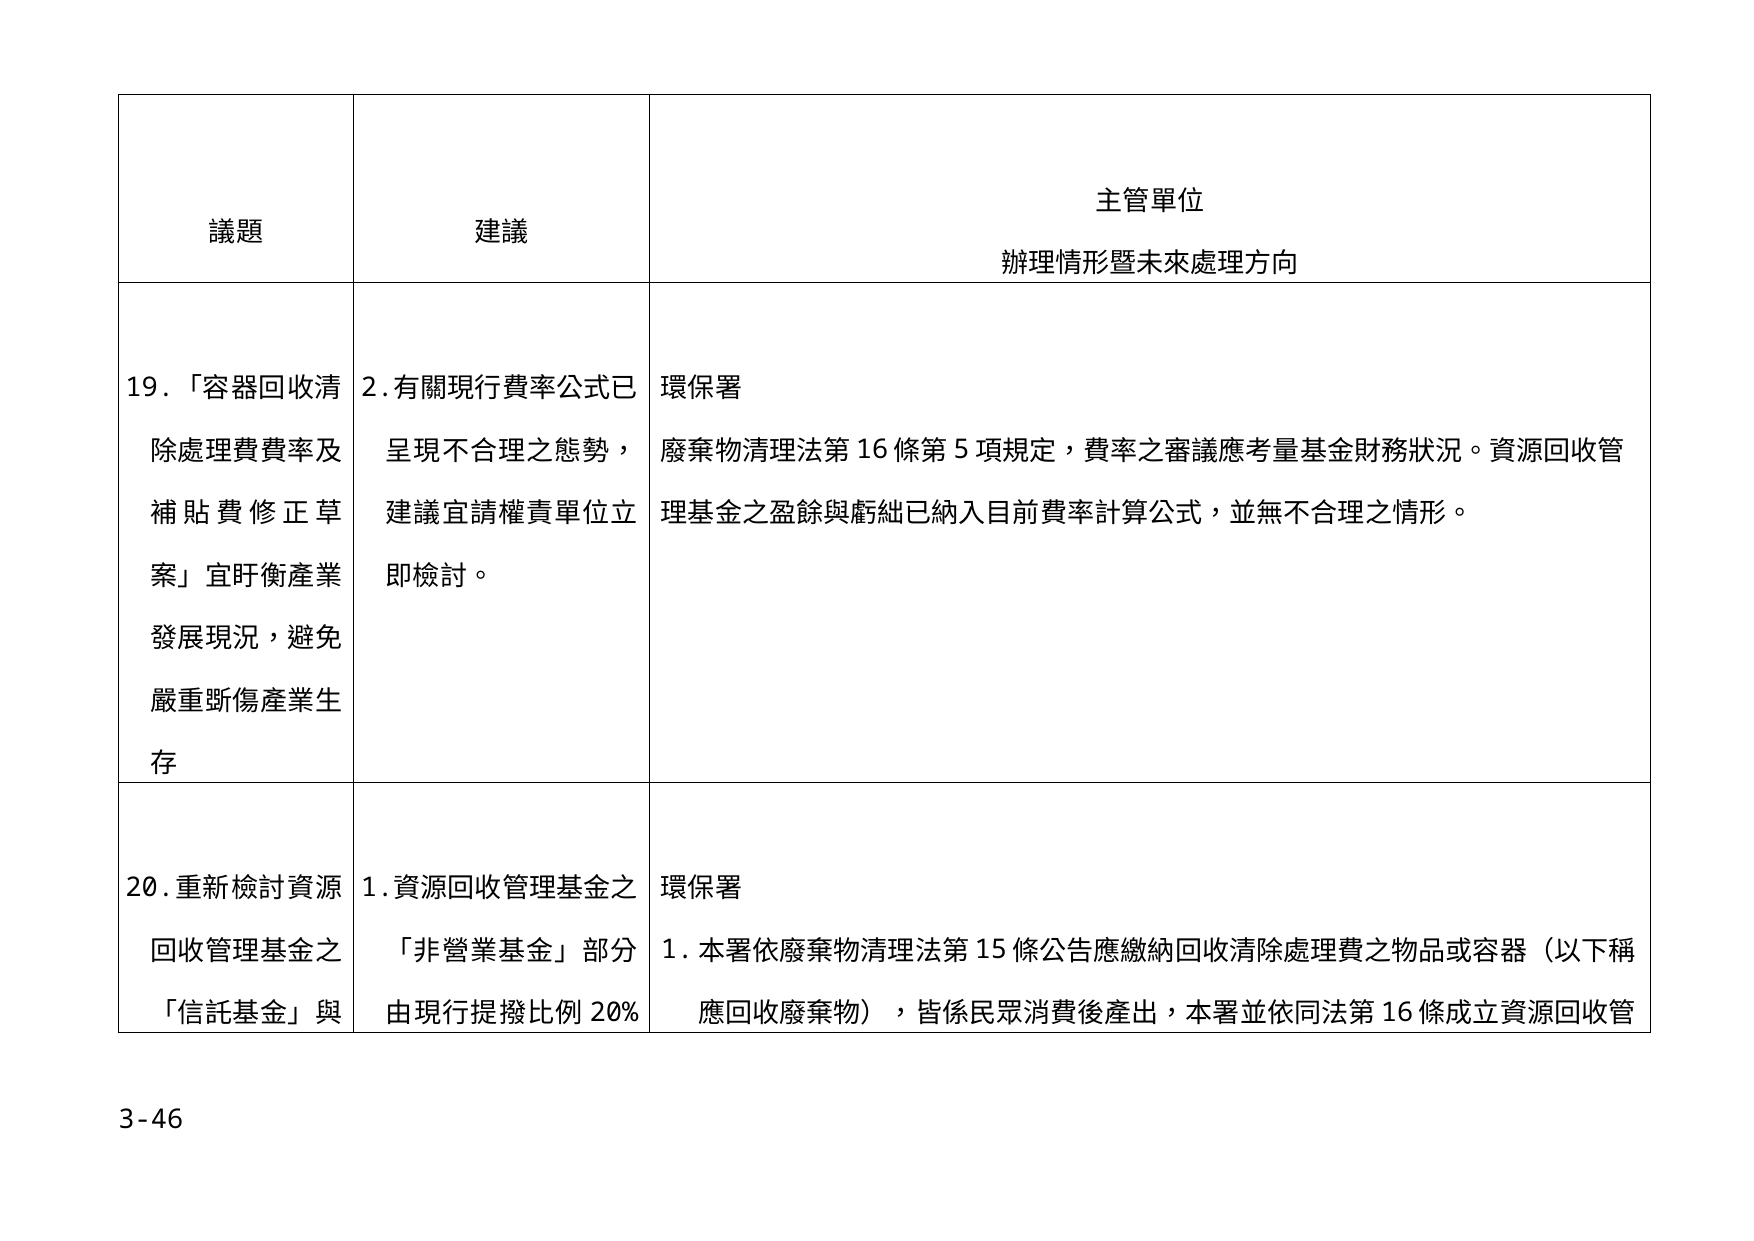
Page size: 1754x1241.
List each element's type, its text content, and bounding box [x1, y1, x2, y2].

table_cell 環保署 本署依廢棄物清理法第15條公告應繳納回收清除處理費之物品或容器（以下稱應回收廢棄物），皆係民眾消費後產出，本署並依同法第16條成立資源回收管理基金，用於同法第17條規定之用途：（一）支付回收清除處理補貼。（二）補助獎勵回收系統、再生利用。（三）執行機關代清理費用。（四）經中央主管機關評選委託之公正稽核認證團體，其執行稽核認證費用。（五）其他經中央主管機關同意，與一般廢棄物資源回收有關之用途。 為提升應回收廢棄物之資源回收成效，本署除以信託基金支付回收清除處理補貼外，另以非營業基金補助獎勵回收系統、再生利用、辦理回收宣導、補助地方政府資源回收工作等。上述法定用途，目的皆為從民眾（廢棄物產出源）回收應回收廢棄物，並予以資源化，以減少環境污染。此外，非營業基金之研究發展支出，則以「資源回收最大化、環境衝擊最小化」為目標，開發自動化回收處理技術、提升再生料產值，以降低回收、處理業成本，增加回收再生效益，期待未來可減少回收處理補貼，進而降低責任業者繳費費率，創造民眾、業者及環境皆贏之結果。 資源回收四合一計畫係結合回收基金、清潔隊、社區及回收處理業者共同推動，若刪除對清潔隊及社區的補助獎勵，將使四合一回收計畫崩解。且改由國庫支應，將增加國庫負擔，故建議仍應維持基金的獎勵補助地方政府等用途。 目前資源回收管理基金撥入信託基金與非營業基金之比率分別為80%與20%，以現況撥入比率之非營業基金，尚無法支應必要性之支出，故已無再調降提撥比率之空間。 [650, 783, 1650, 1032]
table_cell 環保署 廢棄物清理法第16條第5項規定，費率之審議應考量基金財務狀況。資源回收管理基金之盈餘與虧絀已納入目前費率計算公式，並無不合理之情形。 [650, 283, 1650, 782]
table_header 議題 [119, 95, 353, 282]
table_header 主管單位 辦理情形暨未來處理方向 [650, 95, 1650, 282]
table_cell 19.「容器回收清除處理費費率及補貼費修正草案」宜盱衡產業發展現況，避免嚴重斲傷產業生存 [119, 283, 353, 782]
table_header 建議 [354, 95, 649, 282]
table_cell 2.有關現行費率公式已呈現不合理之態勢，建議宜請權責單位立即檢討。 [354, 283, 649, 782]
table_cell 1.資源回收管理基金之「非營業基金」部分由現行提撥比例20% [354, 783, 649, 1032]
table_cell 20.重新檢討資源回收管理基金之「信託基金」與 [119, 783, 353, 1032]
